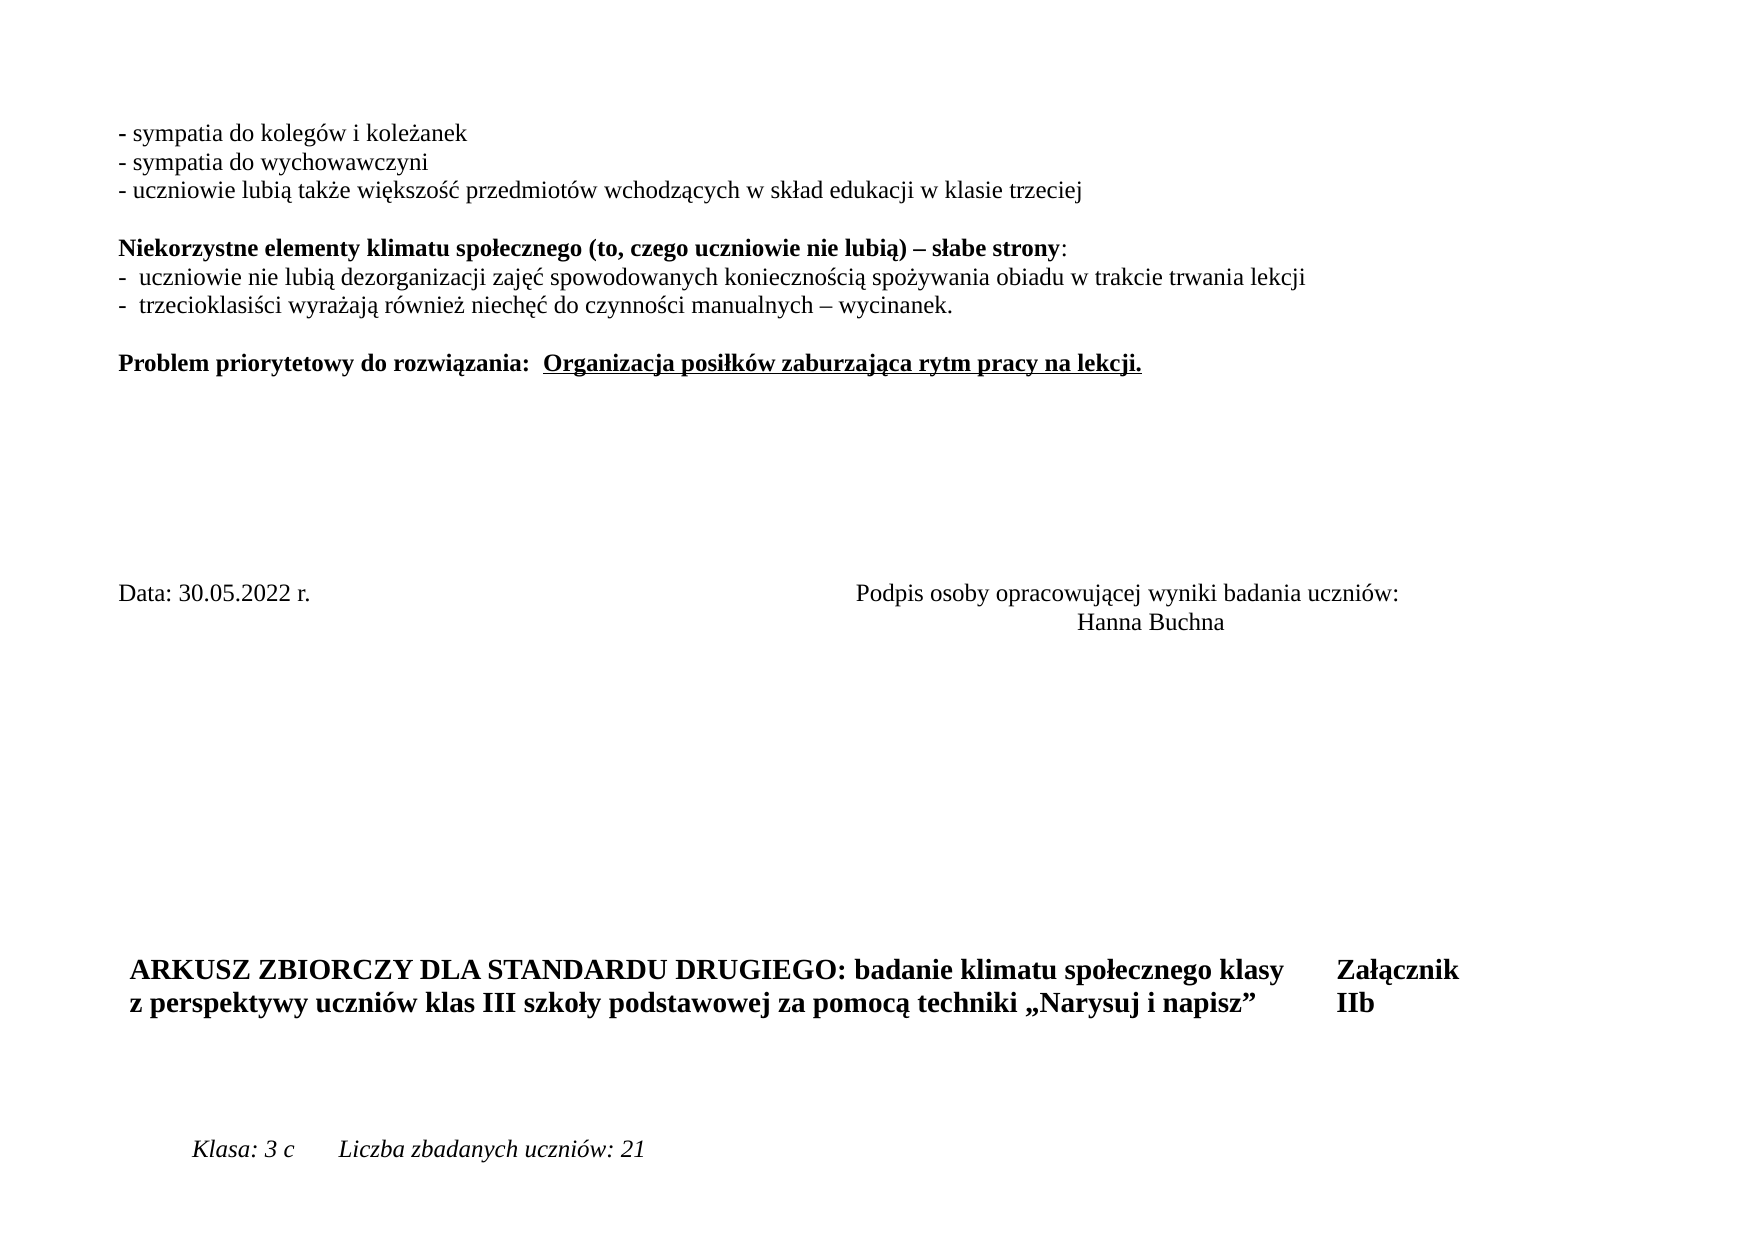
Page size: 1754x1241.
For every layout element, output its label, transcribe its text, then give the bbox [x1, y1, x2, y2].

text Niekorzystne elementy klimatu społecznego (to, czego uczniowie nie lubią) – słabe strony: [118, 233, 1636, 262]
table_header Załącznik IIb [1325, 952, 1499, 1019]
text Problem priorytetowy do rozwiązania: Organizacja posiłków zaburzająca rytm pracy na lekcji. [118, 348, 1636, 377]
table_header ARKUSZ ZBIORCZY DLA STANDARDU DRUGIEGO: badanie klimatu społecznego klasy z perspektywy uczniów klas III szkoły podstawowej za pomocą techniki „Narysuj i napisz” [118, 952, 1325, 1019]
text - sympatia do wychowawczyni [118, 147, 1636, 176]
text - trzecioklasiści wyrażają również niechęć do czynności manualnych – wycinanek. [118, 291, 1636, 319]
text - uczniowie lubią także większość przedmiotów wchodzących w skład edukacji w klasie trzeciej [118, 176, 1636, 204]
text - uczniowie nie lubią dezorganizacji zajęć spowodowanych koniecznością spożywania obiadu w trakcie trwania lekcji [118, 262, 1636, 291]
text - sympatia do kolegów i koleżanek [118, 118, 1636, 147]
text Klasa: 3 c Liczba zbadanych uczniów: 21 [192, 1134, 1636, 1163]
text Hanna Buchna [1003, 607, 1583, 636]
text Data: 30.05.2022 r. Podpis osoby opracowującej wyniki badania uczniów: [118, 578, 1583, 607]
